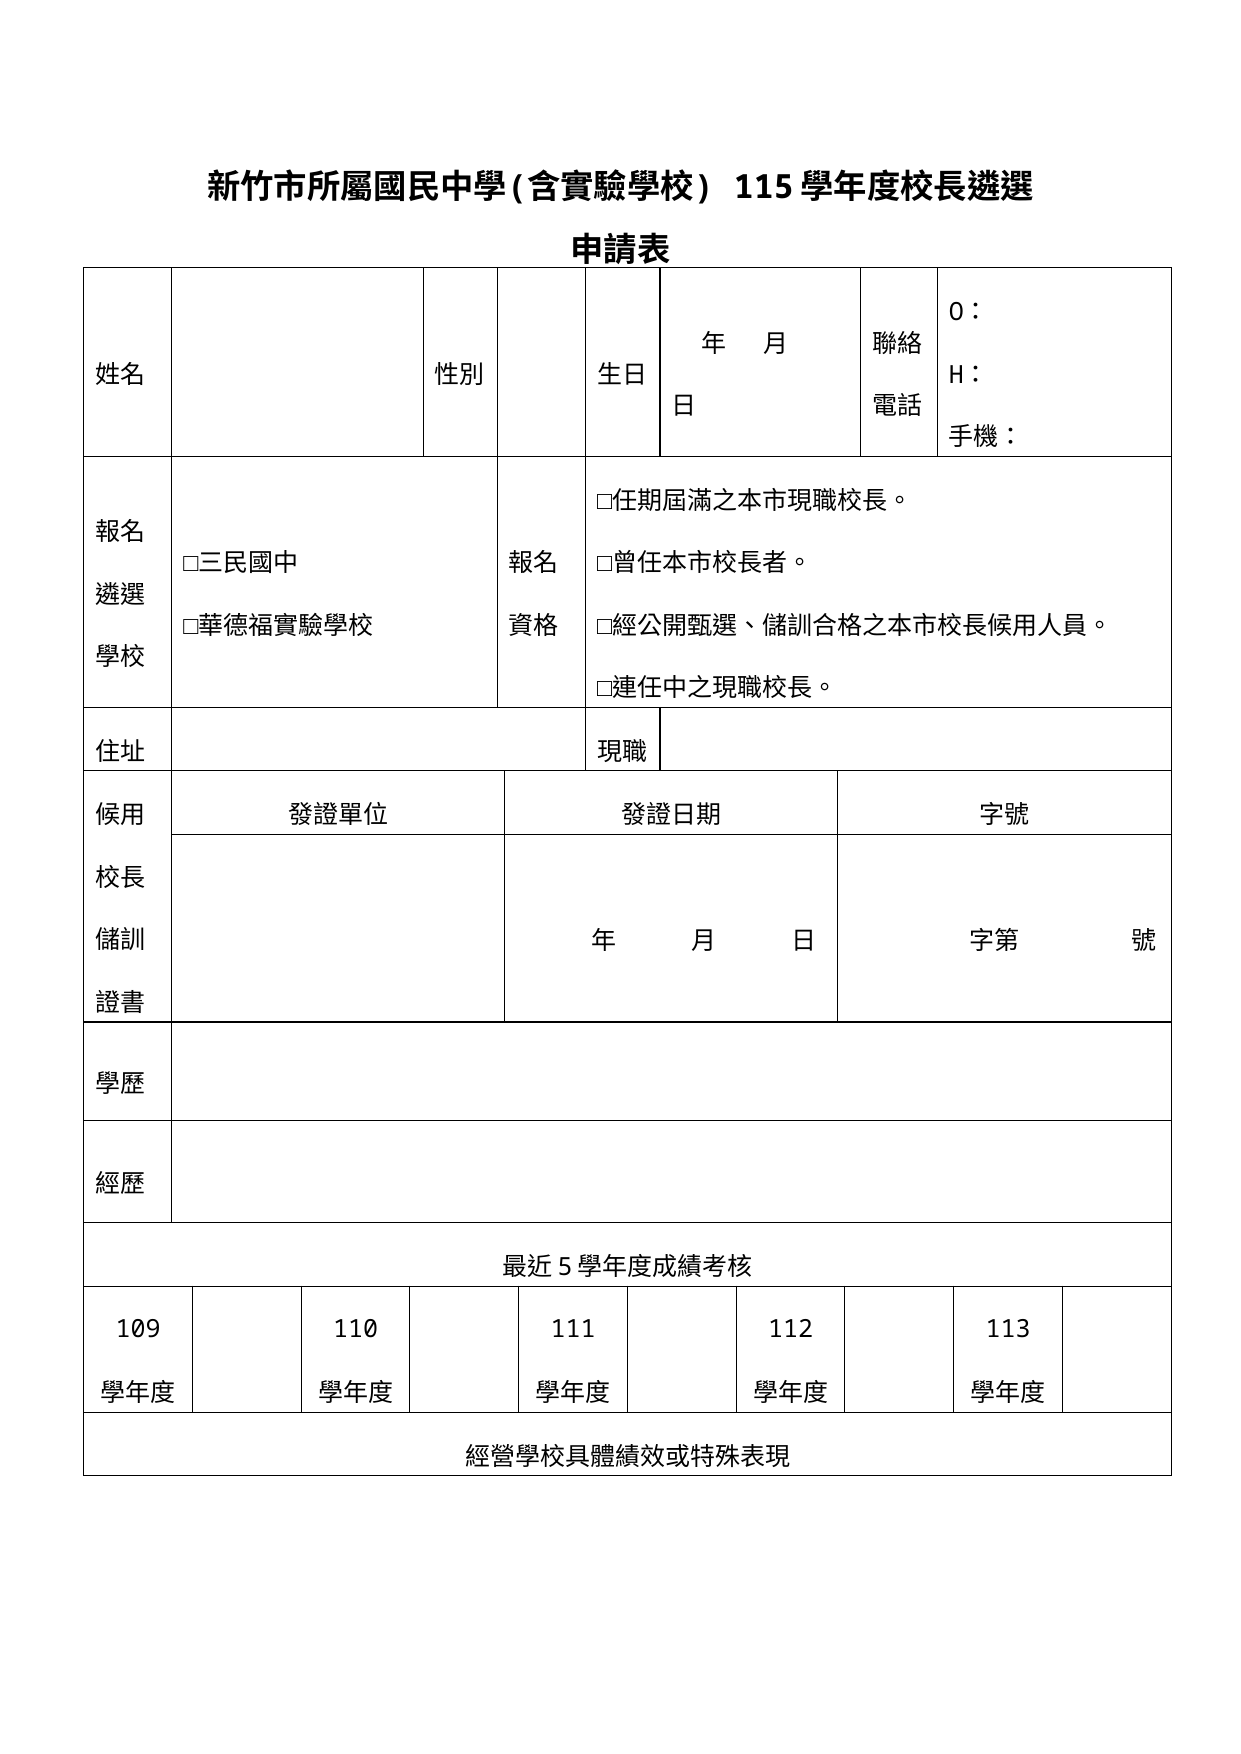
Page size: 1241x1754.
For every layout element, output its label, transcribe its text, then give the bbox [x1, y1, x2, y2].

table_cell 現職 [586, 708, 659, 770]
table_cell 年 月 日 [505, 835, 837, 1021]
table_header 姓名 [84, 268, 171, 456]
table_cell [410, 1287, 518, 1412]
table_cell 經營學校具體績效或特殊表現 [84, 1413, 1171, 1475]
table_header [498, 268, 585, 456]
table_cell [172, 1121, 1171, 1222]
table_header 生日 [586, 268, 659, 456]
table_cell [172, 835, 504, 1021]
table_header 年 月 日 [661, 268, 860, 456]
table_cell 112 學年度 [737, 1287, 844, 1412]
table_cell 報名遴選學校 [84, 457, 171, 707]
table_cell [628, 1287, 736, 1412]
table_cell [172, 708, 585, 770]
table_cell [845, 1287, 953, 1412]
table_cell 住址 [84, 708, 171, 770]
table_cell 111 學年度 [519, 1287, 627, 1412]
table_cell [1063, 1287, 1171, 1412]
table_header [172, 268, 423, 456]
table_cell [172, 1023, 1171, 1120]
table_cell 113 學年度 [954, 1287, 1062, 1412]
table_cell 109 學年度 [84, 1287, 192, 1412]
table_cell 發證單位 [172, 771, 504, 834]
table_cell 最近5學年度成績考核 [84, 1223, 1171, 1286]
table_cell □任期屆滿之本市現職校長。 □曾任本市校長者。 □經公開甄選、儲訓合格之本市校長候用人員。 □連任中之現職校長。 [586, 457, 1171, 707]
table_cell 經歷 [84, 1121, 171, 1222]
table_cell □三民國中 □華德福實驗學校 [172, 457, 497, 707]
text 申請表 [187, 205, 1053, 267]
table_cell 學歷 [84, 1023, 171, 1120]
table_cell 字號 [838, 771, 1171, 834]
table_header 聯絡 電話 [861, 268, 937, 456]
table_cell 候用校長儲訓 證書 [84, 771, 171, 1021]
table_cell 110 學年度 [302, 1287, 409, 1412]
table_header O： H： 手機： [938, 268, 1171, 456]
table_cell [661, 708, 1171, 770]
text 新竹市所屬國民中學(含實驗學校) 115學年度校長遴選 [187, 142, 1053, 205]
table_cell [193, 1287, 301, 1412]
table_header 性別 [424, 268, 497, 456]
table_cell 字第 號 [838, 835, 1171, 1021]
table_cell 報名 資格 [498, 457, 585, 707]
table_cell 發證日期 [505, 771, 837, 834]
